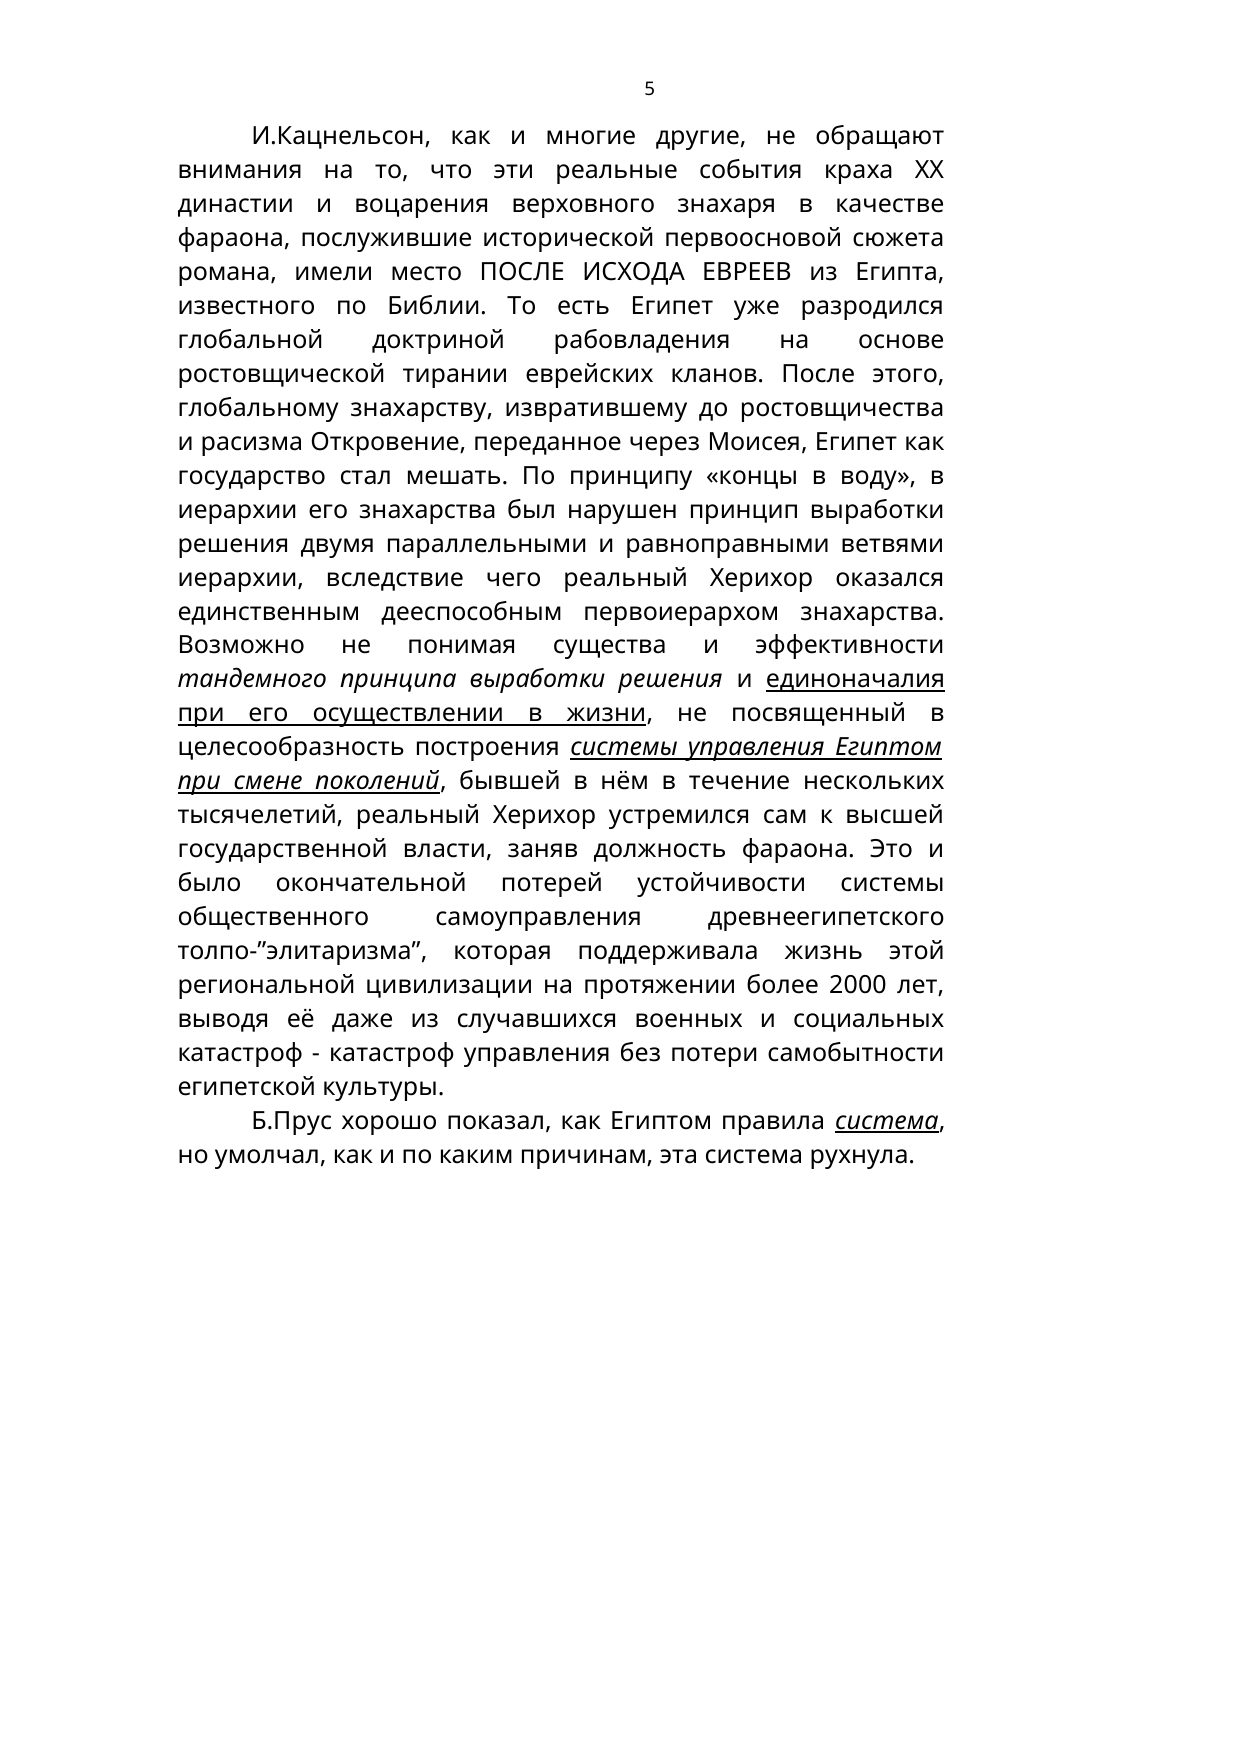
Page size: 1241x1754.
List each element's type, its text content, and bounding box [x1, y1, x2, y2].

text И.Кацнельсон, как и многие другие, не обращают внимания на то, что эти реальные события краха ХХ династии и воцарения верховного знахаря в качестве фараона, послужившие исторической первоосновой сюжета романа, имели место ПОСЛЕ ИСХОДА ЕВРЕЕВ из Египта, известного по Библии. То есть Египет уже разродился глобальной доктриной рабовладения на основе ростовщической тирании еврейских кланов. После этого, глобальному знахарству, извратившему до ростовщичества и расизма Откровение, переданное через Моисея, Египет как государство стал мешать. По принципу «концы в воду», в иерархии его знахарства был нарушен принцип выработки решения двумя параллельными и равноправными ветвями иерархии, вследствие чего реальный Херихор оказался единственным дееспособным первоиерархом знахарства. Возможно не понимая существа и эффективности тандемного принципа выработки решения и единоначалия при его осуществлении в жизни, не посвященный в целесообразность построения системы управления Египтом при смене поколений, бывшей в нём в течение нескольких тысячелетий, реальный Херихор устремился сам к высшей государственной власти, заняв должность фараона. Это и было окончательной потерей устойчивости системы общественного самоуправления древнеегипетского толпо-”элитаризма”, которая поддерживала жизнь этой региональной цивилизации на протяжении более 2000 лет, выводя её даже из случавшихся военных и социальных катастроф - катастроф управления без потери самобытности египетской культуры. [177, 118, 945, 1103]
text Б.Прус хорошо показал, как Египтом правила система, но умолчал, как и по каким причинам, эта система рухнула. [177, 1103, 945, 1171]
